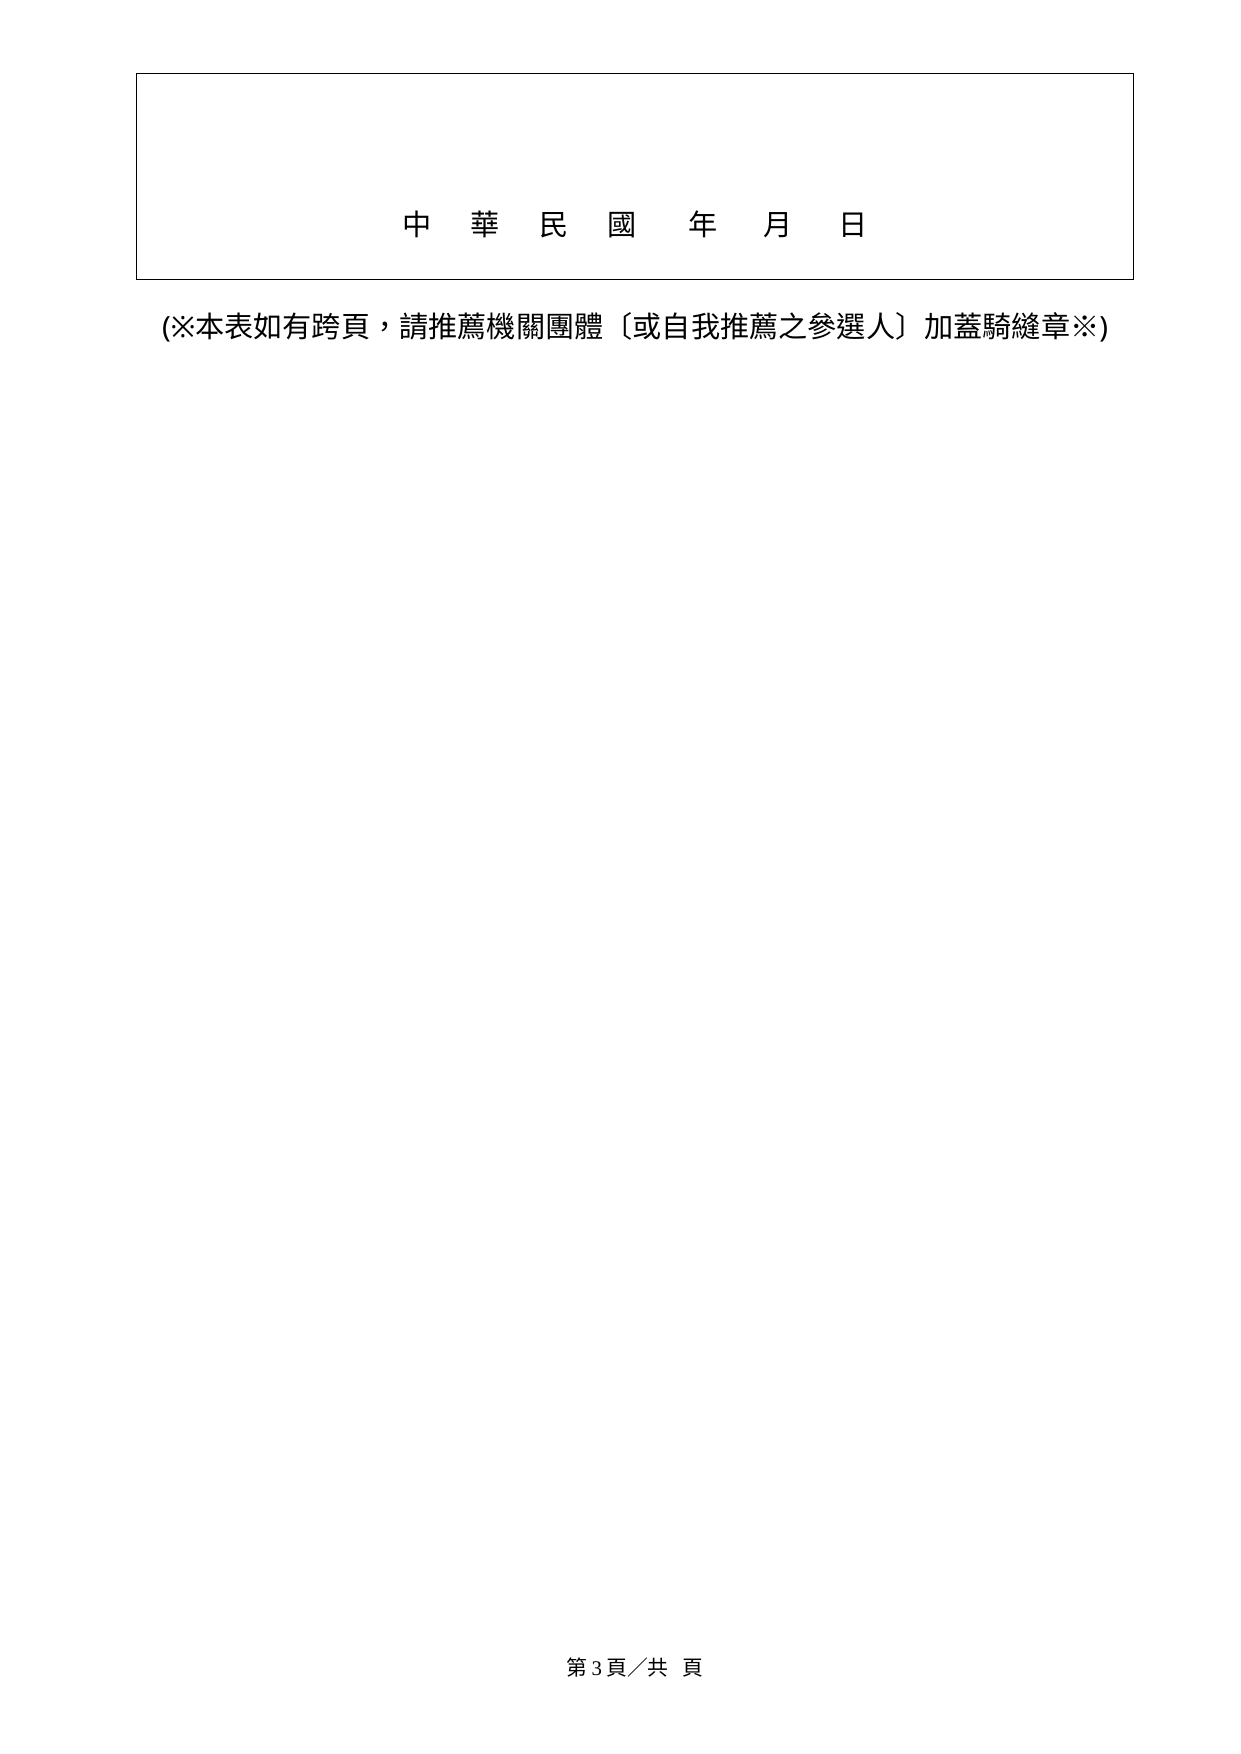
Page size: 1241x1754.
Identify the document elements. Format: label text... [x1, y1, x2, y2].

text (※本表如有跨頁，請推薦機關團體〔或自我推薦之參選人〕加蓋騎縫章※) [166, 317, 1104, 342]
table_cell 中 華 民 國 年 月 日 [137, 74, 1133, 278]
